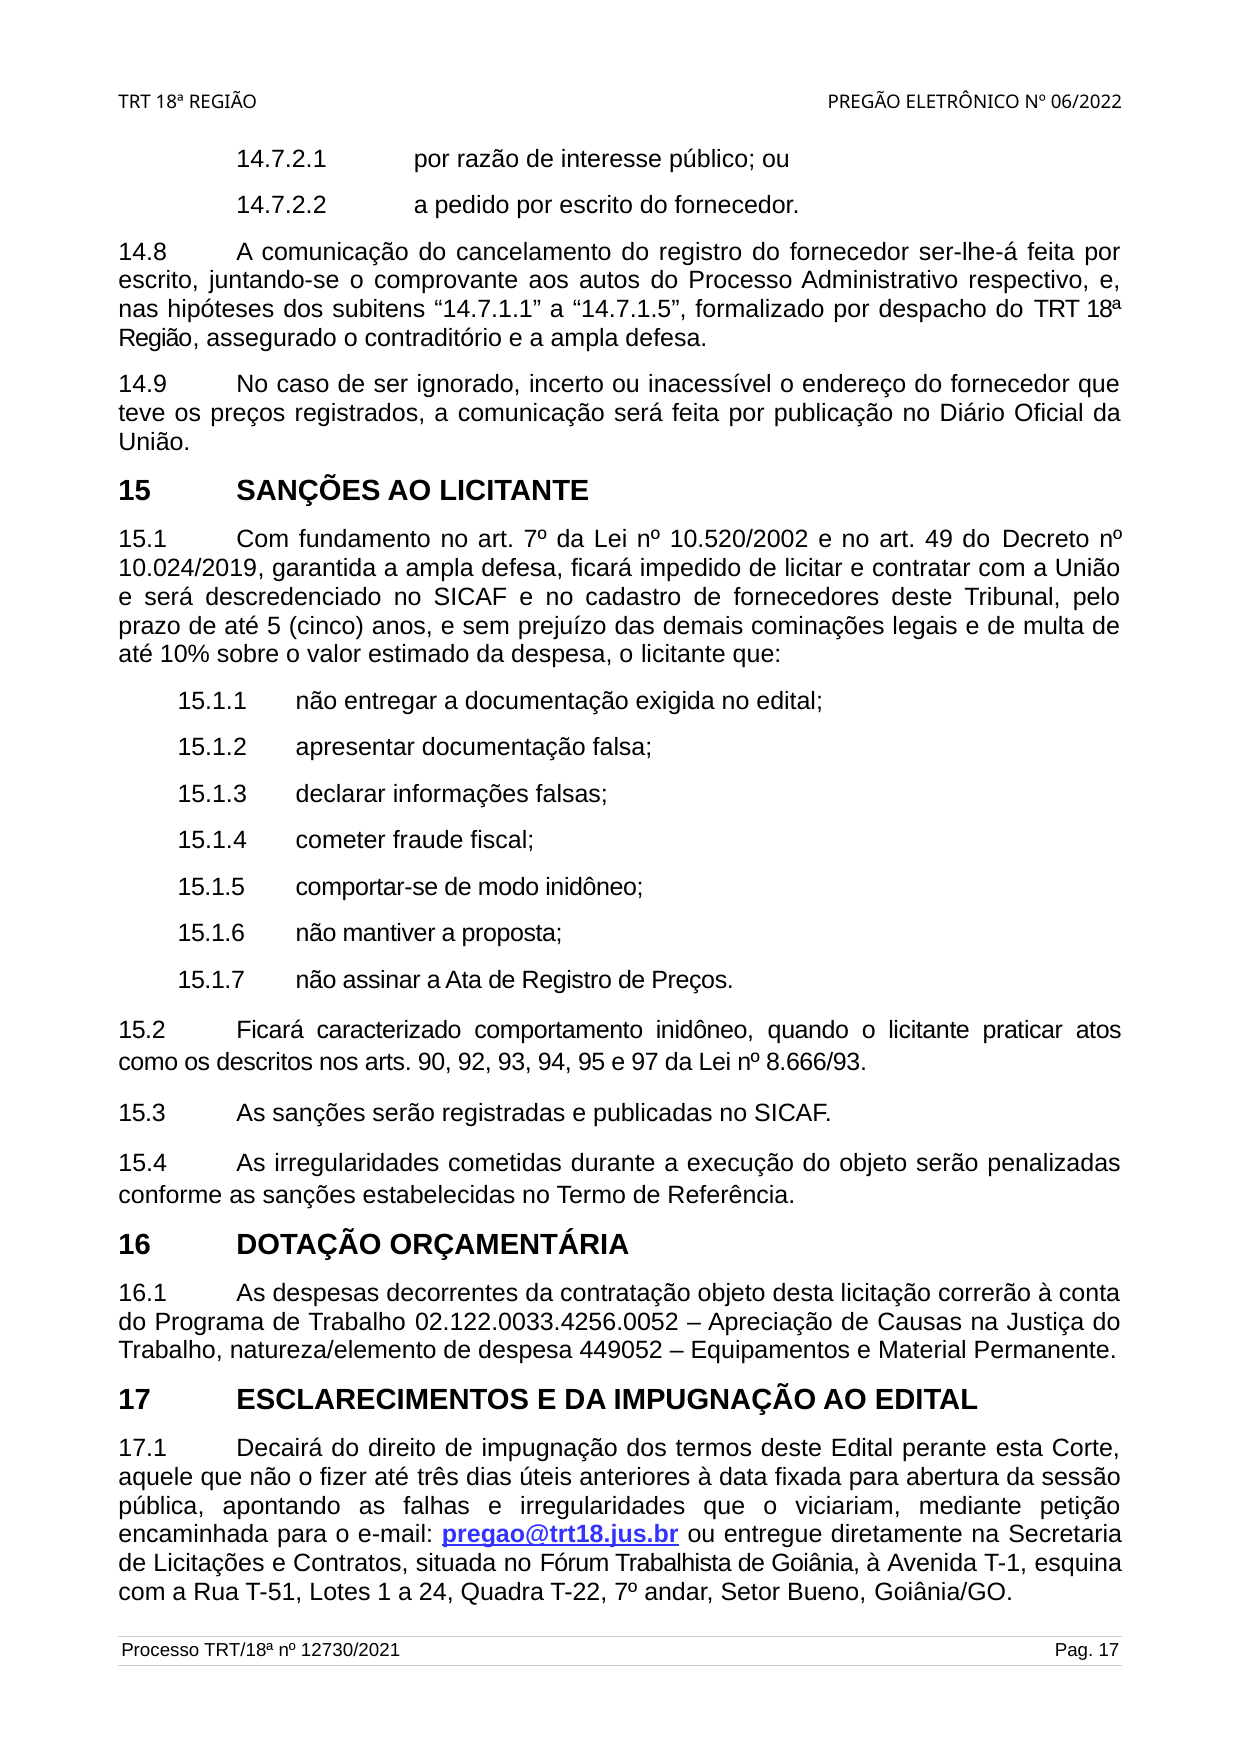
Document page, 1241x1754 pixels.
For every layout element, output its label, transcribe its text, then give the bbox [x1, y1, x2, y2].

text 15.1 Com fundamento no art. 7º da Lei nº 10.520/2002 e no art. 49 do Decreto nº 10.024/2019, garantida a ampla defesa, ficará impedido de licitar e contratar com a União e será descredenciado no SICAF e no cadastro de fornecedores deste Tribunal, pelo prazo de até 5 (cinco) anos, e sem prejuízo das demais cominações legais e de multa de até 10% sobre o valor estimado da despesa, o licitante que: [118, 524, 1122, 668]
text 15.1.3 declarar informações falsas; [177, 779, 1122, 807]
text 16 DOTAÇÃO ORÇAMENTÁRIA [118, 1227, 1122, 1260]
list 15.4 As irregularidades cometidas durante a execução do objeto serão penalizadas conforme as sanções estabelecidas no Termo de Referência. [118, 1144, 1122, 1209]
text 16.1 As despesas decorrentes da contratação objeto desta licitação correrão à conta do Programa de Trabalho 02.122.0033.4256.0052 – Apreciação de Causas na Justiça do Trabalho, natureza/elemento de despesa 449052 – Equipamentos e Material Permanente. [118, 1278, 1122, 1364]
text 15.2 Ficará caracterizado comportamento inidôneo, quando o licitante praticar atos como os descritos nos arts. 90, 92, 93, 94, 95 e 97 da Lei nº 8.666/93. [118, 1011, 1122, 1076]
text 15 SANÇÕES AO LICITANTE [118, 473, 1122, 507]
text 15.1.1 não entregar a documentação exigida no edital; [177, 686, 1122, 714]
list 15.1.6 não mantiver a proposta; [177, 918, 1122, 947]
text 14.7.2.1 por razão de interesse público; ou [236, 143, 1122, 172]
text 17.1 Decairá do direito de impugnação dos termos deste Edital perante esta Corte, aquele que não o fizer até três dias úteis anteriores à data fixada para abertura da sessão pública, apontando as falhas e irregularidades que o viciariam, mediante petição encaminhada para o e-mail: pregao@trt18.jus.br ou entregue diretamente na Secretaria de Licitações e Contratos, situada no Fórum Trabalhista de Goiânia, à Avenida T-1, esquina com a Rua T-51, Lotes 1 a 24, Quadra T-22, 7º andar, Setor Bueno, Goiânia/GO. [118, 1433, 1122, 1606]
text 14.8 A comunicação do cancelamento do registro do fornecedor ser-lhe-á feita por escrito, juntando-se o comprovante aos autos do Processo Administrativo respectivo, e, nas hipóteses dos subitens “14.7.1.1” a “14.7.1.5”, formalizado por despacho do TRT 18ª Região, assegurado o contraditório e a ampla defesa. [118, 236, 1122, 351]
text 17 ESCLARECIMENTOS E DA IMPUGNAÇÃO AO EDITAL [118, 1382, 1122, 1415]
text 15.3 As sanções serão registradas e publicadas no SICAF. [118, 1094, 1122, 1126]
list 15.1.5 comportar-se de modo inidôneo; [177, 872, 1122, 900]
text 15.1.4 cometer fraude fiscal; [177, 825, 1122, 854]
text 14.9 No caso de ser ignorado, incerto ou inacessível o endereço do fornecedor que teve os preços registrados, a comunicação será feita por publicação no Diário Oficial da União. [118, 369, 1122, 455]
text 14.7.2.2 a pedido por escrito do fornecedor. [236, 190, 1122, 219]
text 15.1.2 apresentar documentação falsa; [177, 732, 1122, 761]
list 15.1.7 não assinar a Ata de Registro de Preços. [177, 964, 1122, 993]
